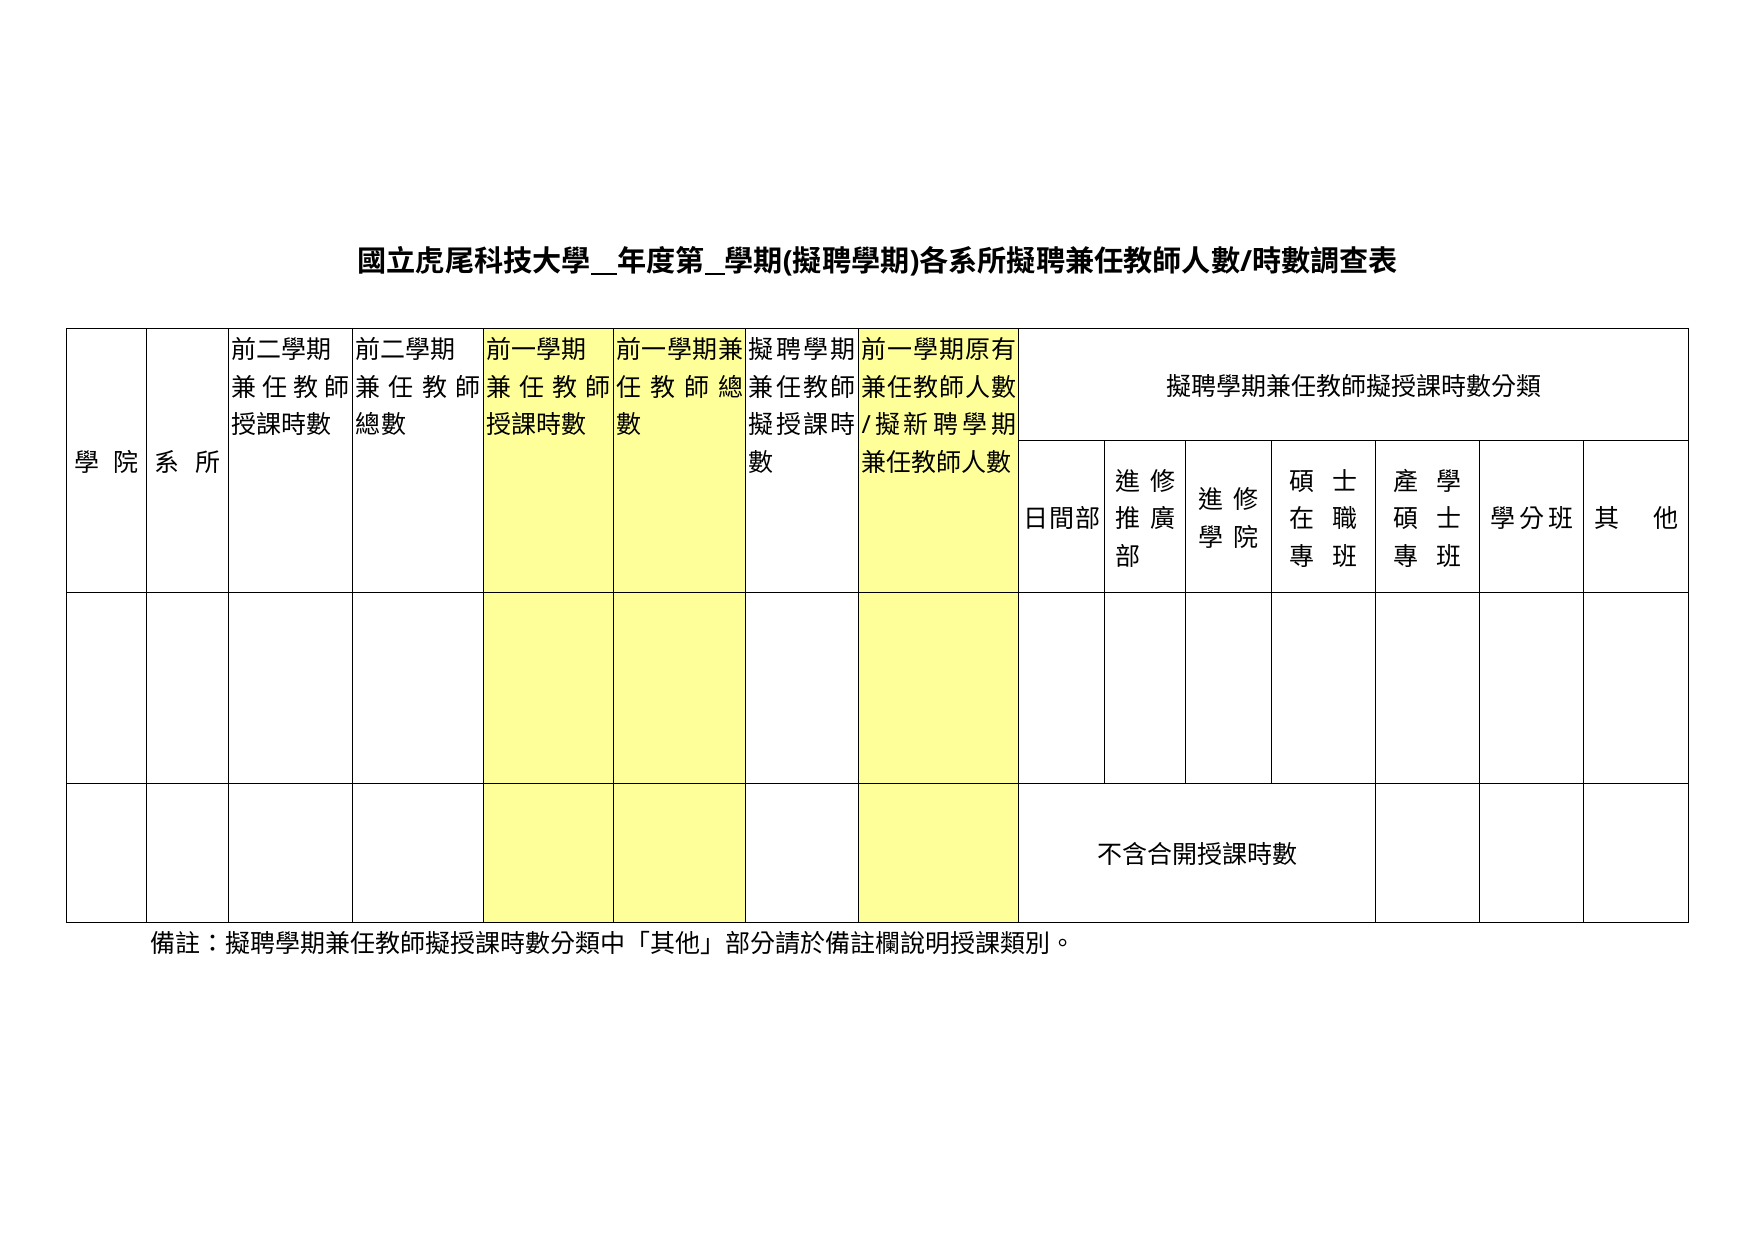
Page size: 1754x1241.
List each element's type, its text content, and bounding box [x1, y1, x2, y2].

table_cell [1376, 593, 1479, 783]
table_cell 擬聘學期兼任教師擬授課時數分類 [1019, 329, 1688, 440]
table_cell 學院 [67, 329, 146, 592]
table_cell [1480, 784, 1583, 922]
table_cell [1480, 593, 1583, 783]
table_cell 擬聘學期兼任教師擬授課時數 [746, 329, 858, 592]
table_cell 系所 [147, 329, 228, 592]
table_cell [1584, 784, 1688, 922]
table_cell 前二學期 兼任教師總數 [353, 329, 483, 592]
table_cell 進修 推廣部 [1105, 441, 1185, 592]
table_cell [353, 593, 483, 783]
table_cell [67, 593, 146, 783]
table_cell 碩士 在職 專班 [1272, 441, 1375, 592]
table_cell 日間部 [1019, 441, 1104, 592]
table_cell [147, 784, 228, 922]
table_cell [1272, 593, 1375, 783]
table_cell [484, 593, 613, 783]
table_cell [1019, 593, 1104, 783]
text 備註：擬聘學期兼任教師擬授課時數分類中「其他」部分請於備註欄說明授課類別。 [150, 923, 1604, 960]
table_cell 產學 碩士 專班 [1376, 441, 1479, 592]
table_cell [353, 784, 483, 922]
table_cell 前一學期兼任教師總數 [614, 329, 745, 592]
table_cell [746, 784, 858, 922]
table_cell 學分班 [1480, 441, 1583, 592]
table_cell [859, 784, 1018, 922]
table_cell 前一學期 兼任教師授課時數 [484, 329, 613, 592]
table_cell 前二學期 兼任教師授課時數 [229, 329, 352, 592]
table_cell [67, 784, 146, 922]
table_cell [1186, 593, 1271, 783]
table_cell [1376, 784, 1479, 922]
table_cell [746, 593, 858, 783]
table_cell [614, 593, 745, 783]
table_cell 前一學期原有兼任教師人數/擬新聘學期兼任教師人數 [859, 329, 1018, 592]
table_cell 不含合開授課時數 [1019, 784, 1375, 922]
table_cell [484, 784, 613, 922]
table_header 國立虎尾科技大學 年度第 學期(擬聘學期)各系所擬聘兼任教師人數/時數調查表 [66, 189, 1689, 328]
table_cell [1584, 593, 1688, 783]
table_cell [229, 593, 352, 783]
table_cell 進修 學院 [1186, 441, 1271, 592]
table_cell [1105, 593, 1185, 783]
table_cell [859, 593, 1018, 783]
table_cell [614, 784, 745, 922]
table_cell [229, 784, 352, 922]
table_cell [147, 593, 228, 783]
table_cell 其他 [1584, 441, 1688, 592]
